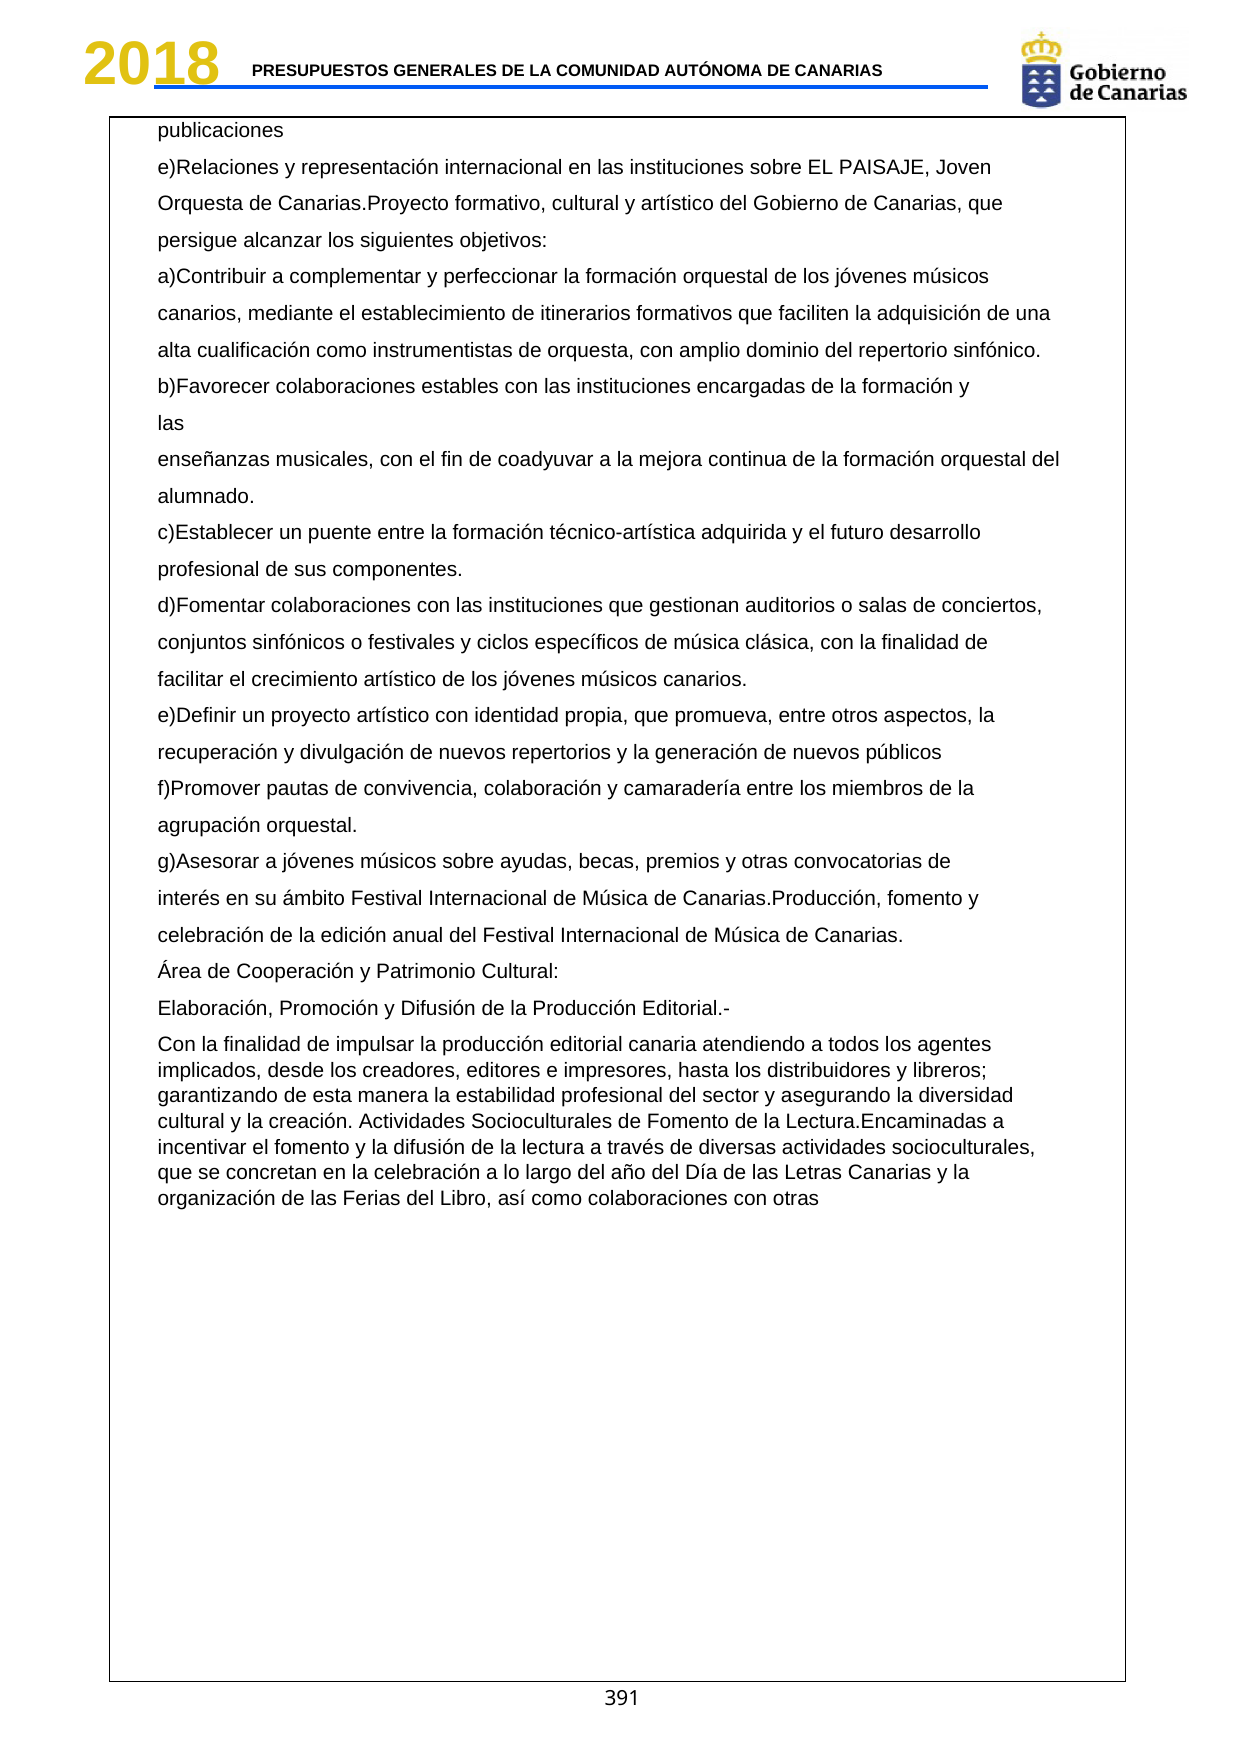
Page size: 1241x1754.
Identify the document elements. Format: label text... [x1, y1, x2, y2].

table_header publicaciones e)Relaciones y representación internacional en las instituciones sobre EL PAISAJE, Joven Orquesta de Canarias.Proyecto formativo, cultural y artístico del Gobierno de Canarias, que persigue alcanzar los siguientes objetivos: a)Contribuir a complementar y perfeccionar la formación orquestal de los jóvenes músicos canarios, mediante el establecimiento de itinerarios formativos que faciliten la adquisición de una alta cualificación como instrumentistas de orquesta, con amplio dominio del repertorio sinfónico. b)Favorecer colaboraciones estables con las instituciones encargadas de la formación y las enseñanzas musicales, con el fin de coadyuvar a la mejora continua de la formación orquestal del alumnado. c)Establecer un puente entre la formación técnico-artística adquirida y el futuro desarrollo profesional de sus componentes. d)Fomentar colaboraciones con las instituciones que gestionan auditorios o salas de conciertos, conjuntos sinfónicos o festivales y ciclos específicos de música clásica, con la finalidad de facilitar el crecimiento artístico de los jóvenes músicos canarios. e)Definir un proyecto artístico con identidad propia, que promueva, entre otros aspectos, la recuperación y divulgación de nuevos repertorios y la generación de nuevos públicos f)Promover pautas de convivencia, colaboración y camaradería entre los miembros de la agrupación orquestal. g)Asesorar a jóvenes músicos sobre ayudas, becas, premios y otras convocatorias de interés en su ámbito Festival Internacional de Música de Canarias.Producción, fomento y celebración de la edición anual del Festival Internacional de Música de Canarias. Área de Cooperación y Patrimonio Cultural: Elaboración, Promoción y Difusión de la Producción Editorial.- Con la finalidad de impulsar la producción editorial canaria atendiendo a todos los agentes implicados, desde los creadores, editores e impresores, hasta los distribuidores y libreros; garantizando de esta manera la estabilidad profesional del sector y asegurando la diversidad cultural y la creación. Actividades Socioculturales de Fomento de la Lectura.Encaminadas a incentivar el fomento y la difusión de la lectura a través de diversas actividades socioculturales, que se concretan en la celebración a lo largo del año del Día de las Letras Canarias y la organización de las Ferias del Libro, así como colaboraciones con otras [110, 118, 1125, 1681]
